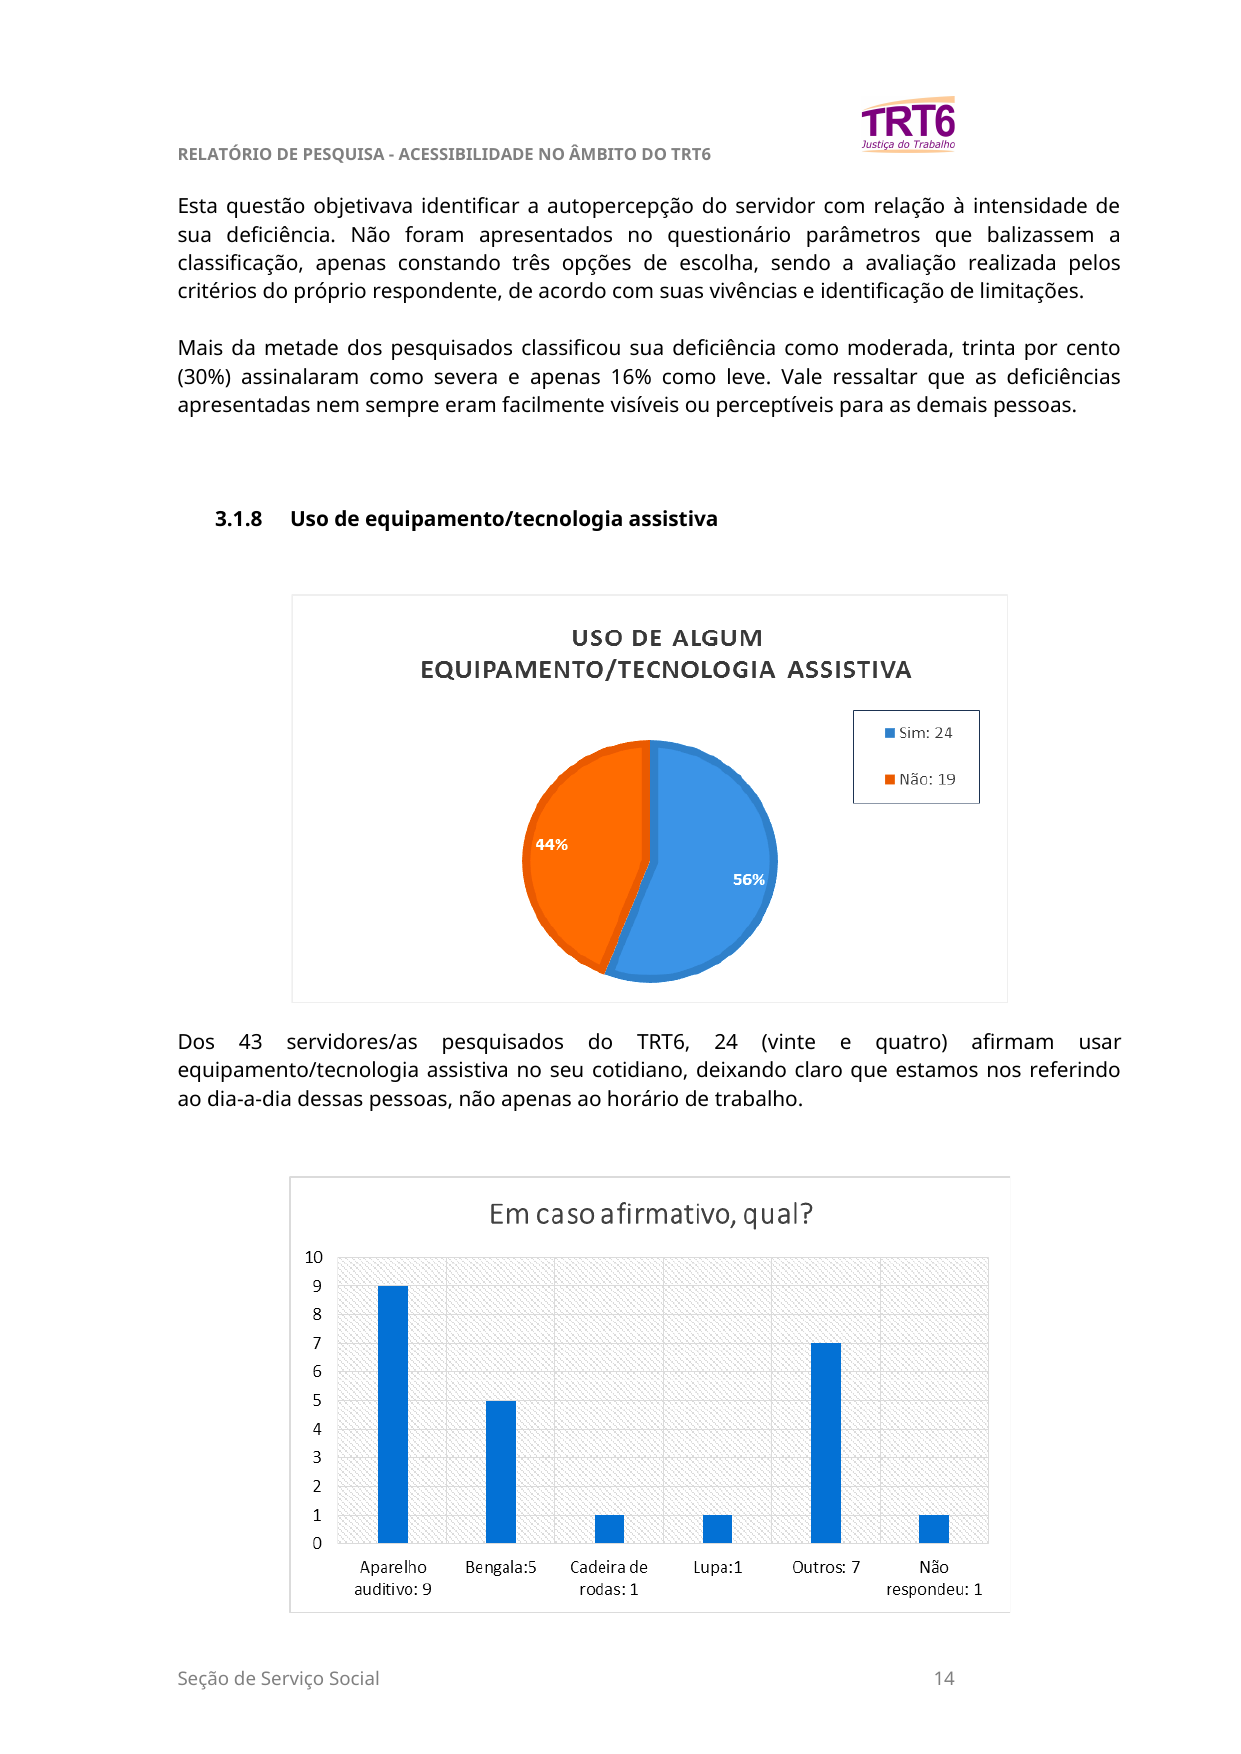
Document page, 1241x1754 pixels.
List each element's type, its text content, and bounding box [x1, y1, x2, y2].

list Uso de equipamento/tecnologia assistiva [215, 504, 1122, 532]
picture [289, 1176, 1011, 1613]
text Mais da metade dos pesquisados classificou sua deficiência como moderada, trinta por cento (30%) assinalaram como severa e apenas 16% como leve. Vale ressaltar que as deficiências apresentadas nem sempre eram facilmente visíveis ou perceptíveis para as demais pessoas. [177, 333, 1122, 419]
picture [861, 96, 955, 153]
text Esta questão objetivava identificar a autopercepção do servidor com relação à intensidade de sua deficiência. Não foram apresentados no questionário parâmetros que balizassem a classificação, apenas constando três opções de escolha, sendo a avaliação realizada pelos critérios do próprio respondente, de acordo com suas vivências e identificação de limitações. [177, 191, 1122, 305]
text Dos 43 servidores/as pesquisados do TRT6, 24 (vinte e quatro) afirmam usar equipamento/tecnologia assistiva no seu cotidiano, deixando claro que estamos nos referindo ao dia-a-dia dessas pessoas, não apenas ao horário de trabalho. [177, 1027, 1122, 1112]
picture [291, 591, 1008, 1003]
